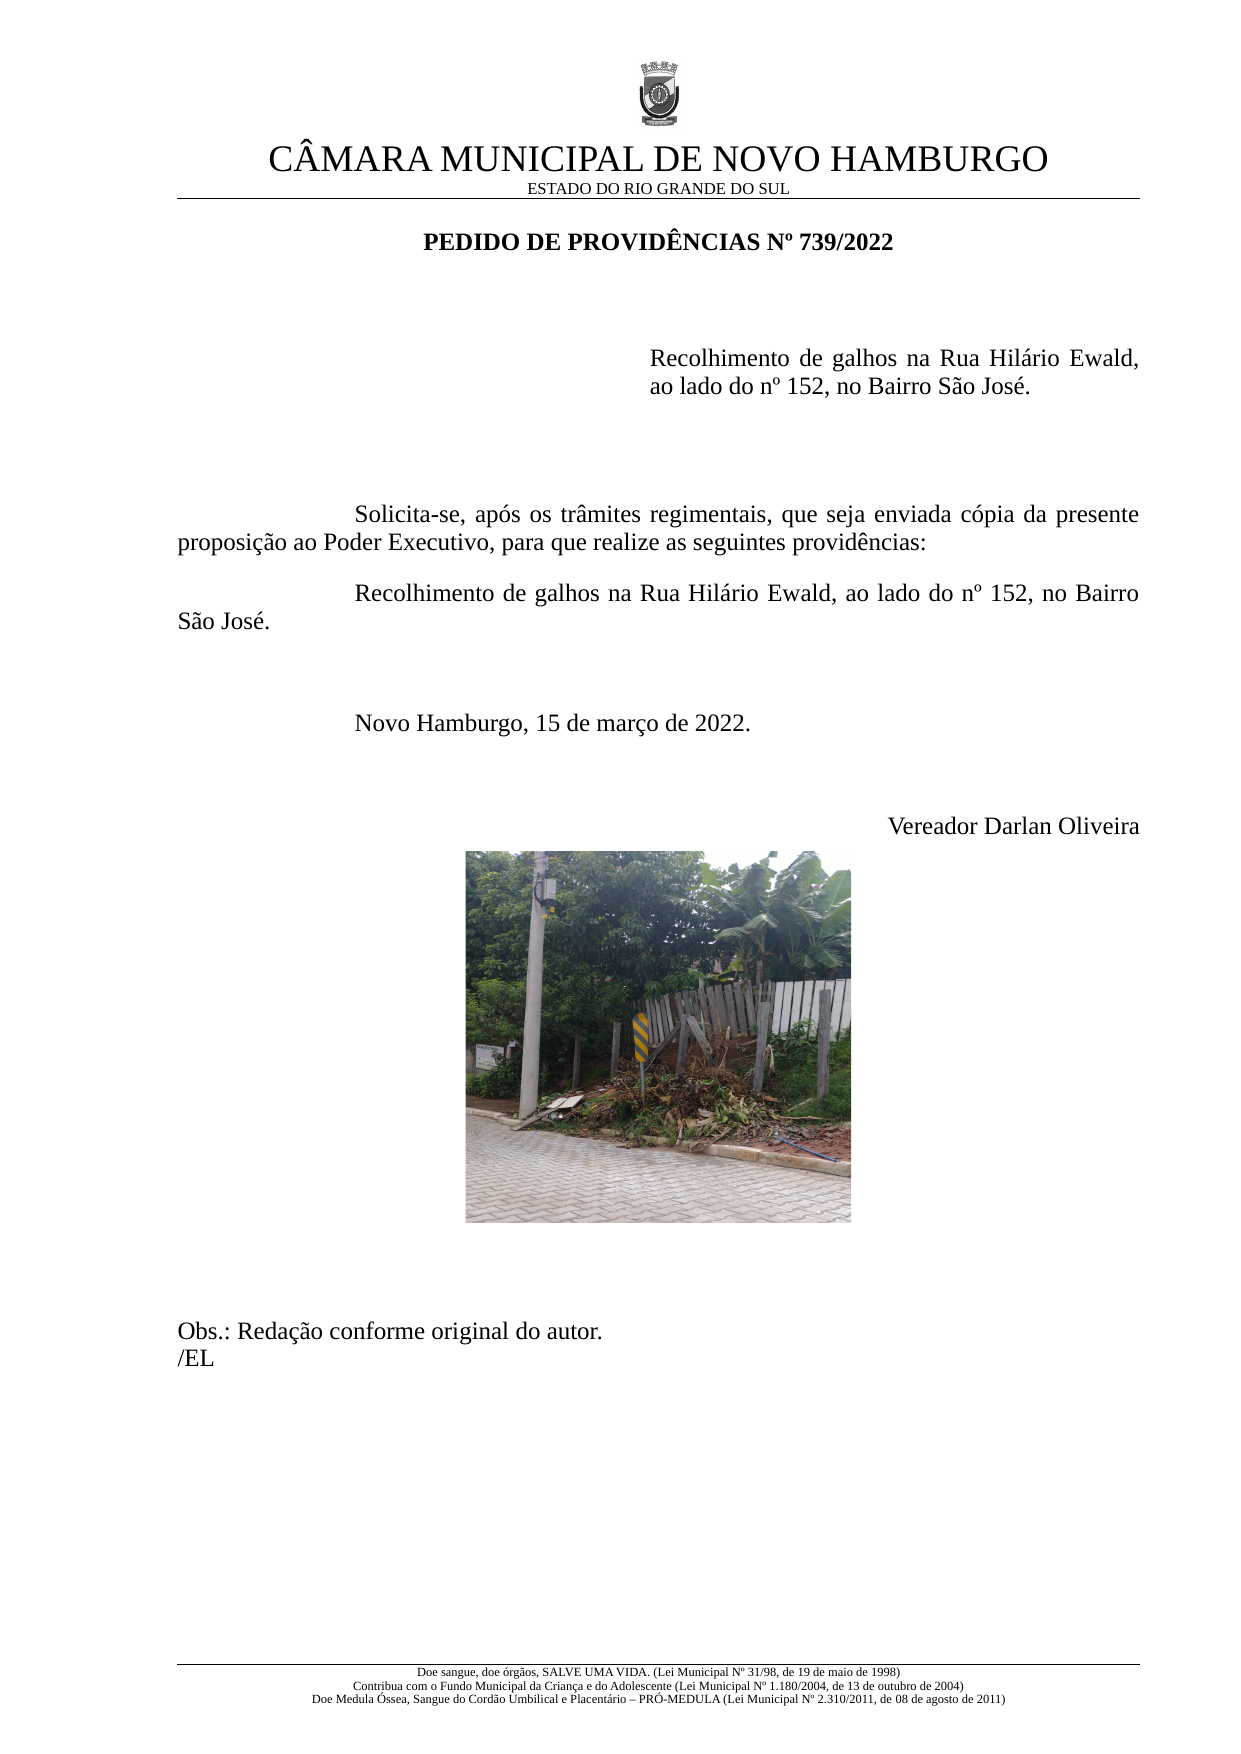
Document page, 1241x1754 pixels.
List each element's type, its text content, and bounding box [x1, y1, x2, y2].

text Recolhimento de galhos na Rua Hilário Ewald, ao lado do nº 152, no Bairro São José. [649, 344, 1140, 400]
picture [465, 851, 852, 1223]
text Vereador Darlan Oliveira [177, 812, 1140, 840]
text Obs.: Redação conforme original do autor. [177, 1317, 1140, 1344]
text PEDIDO DE PROVIDÊNCIAS Nº 739/2022 [177, 228, 1140, 256]
text Novo Hamburgo, 15 de março de 2022. [177, 709, 1140, 737]
text Recolhimento de galhos na Rua Hilário Ewald, ao lado do nº 152, no Bairro São José. [177, 579, 1140, 635]
text /EL [177, 1344, 1140, 1372]
text Solicita-se, após os trâmites regimentais, que seja enviada cópia da presente proposição ao Poder Executivo, para que realize as seguintes providências: [177, 500, 1140, 556]
